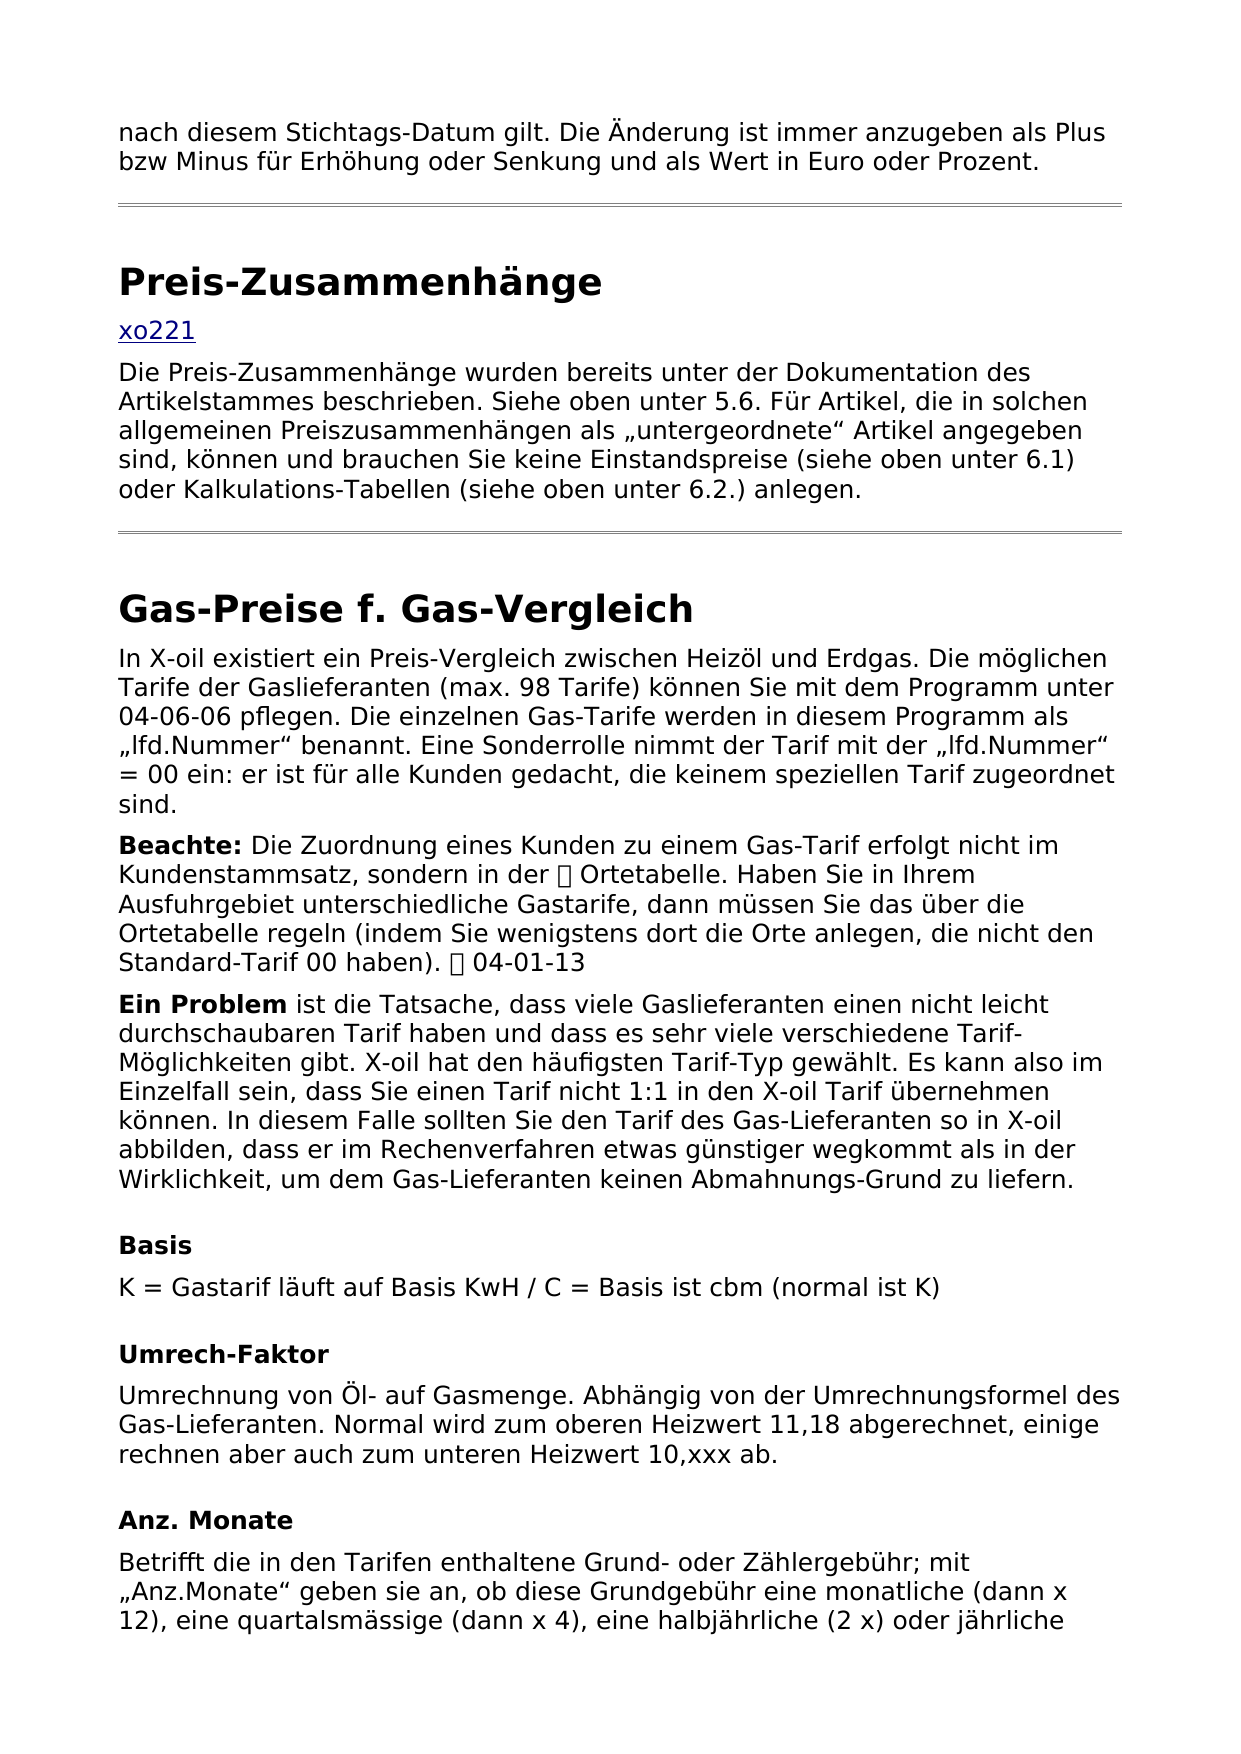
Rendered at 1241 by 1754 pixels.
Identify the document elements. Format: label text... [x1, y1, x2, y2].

text xo221 [118, 316, 1122, 346]
text K = Gastarif läuft auf Basis KwH / C = Basis ist cbm (normal ist K) [118, 1273, 1122, 1302]
text Beachte: Die Zuordnung eines Kunden zu einem Gas-Tarif erfolgt nicht im Kundenstammsatz, sondern in der  Ortetabelle. Haben Sie in Ihrem Ausfuhrgebiet unterschiedliche Gastarife, dann müssen Sie das über die Ortetabelle regeln (indem Sie wenigstens dort die Orte anlegen, die nicht den Standard-Tarif 00 haben).  04-01-13 [118, 831, 1122, 977]
subtitle Anz. Monate [118, 1506, 1122, 1536]
text Ein Problem ist die Tatsache, dass viele Gaslieferanten einen nicht leicht durchschaubaren Tarif haben und dass es sehr viele verschiedene Tarif-Möglichkeiten gibt. X-oil hat den häufigsten Tarif-Typ gewählt. Es kann also im Einzelfall sein, dass Sie einen Tarif nicht 1:1 in den X-oil Tarif übernehmen können. In diesem Falle sollten Sie den Tarif des Gas-Lieferanten so in X-oil abbilden, dass er im Rechenverfahren etwas günstiger wegkommt als in der Wirklichkeit, um dem Gas-Lieferanten keinen Abmahnungs-Grund zu liefern. [118, 990, 1122, 1194]
text nach diesem Stichtags-Datum gilt. Die Änderung ist immer anzugeben als Plus bzw Minus für Erhöhung oder Senkung und als Wert in Euro oder Prozent. [118, 118, 1122, 176]
text Die Preis-Zusammenhänge wurden bereits unter der Dokumentation des Artikelstammes beschrieben. Siehe oben unter 5.6. Für Artikel, die in solchen allgemeinen Preiszusammenhängen als „untergeordnete“ Artikel angegeben sind, können und brauchen Sie keine Einstandspreise (siehe oben unter 6.1) oder Kalkulations-Tabellen (siehe oben unter 6.2.) anlegen. [118, 358, 1122, 504]
text In X-oil existiert ein Preis-Vergleich zwischen Heizöl und Erdgas. Die möglichen Tarife der Gaslieferanten (max. 98 Tarife) können Sie mit dem Programm unter 04-06-06 pflegen. Die einzelnen Gas-Tarife werden in diesem Programm als „lfd.Nummer“ benannt. Eine Sonderrolle nimmt der Tarif mit der „lfd.Nummer“ = 00 ein: er ist für alle Kunden gedacht, die keinem speziellen Tarif zugeordnet sind. [118, 644, 1122, 819]
subtitle Gas-Preise f. Gas-Vergleich [118, 588, 1122, 631]
subtitle Preis-Zusammenhänge [118, 260, 1122, 304]
subtitle Basis [118, 1231, 1122, 1261]
text Umrechnung von Öl- auf Gasmenge. Abhängig von der Umrechnungsformel des Gas-Lieferanten. Normal wird zum oberen Heizwert 11,18 abgerechnet, einige rechnen aber auch zum unteren Heizwert 10,xxx ab. [118, 1381, 1122, 1469]
text Betrifft die in den Tarifen enthaltene Grund- oder Zählergebühr; mit „Anz.Monate“ geben sie an, ob diese Grundgebühr eine monatliche (dann x 12), eine quartalsmässige (dann x 4), eine halbjährliche (2 x) oder jährliche [118, 1548, 1122, 1636]
subtitle Umrech-Faktor [118, 1340, 1122, 1369]
